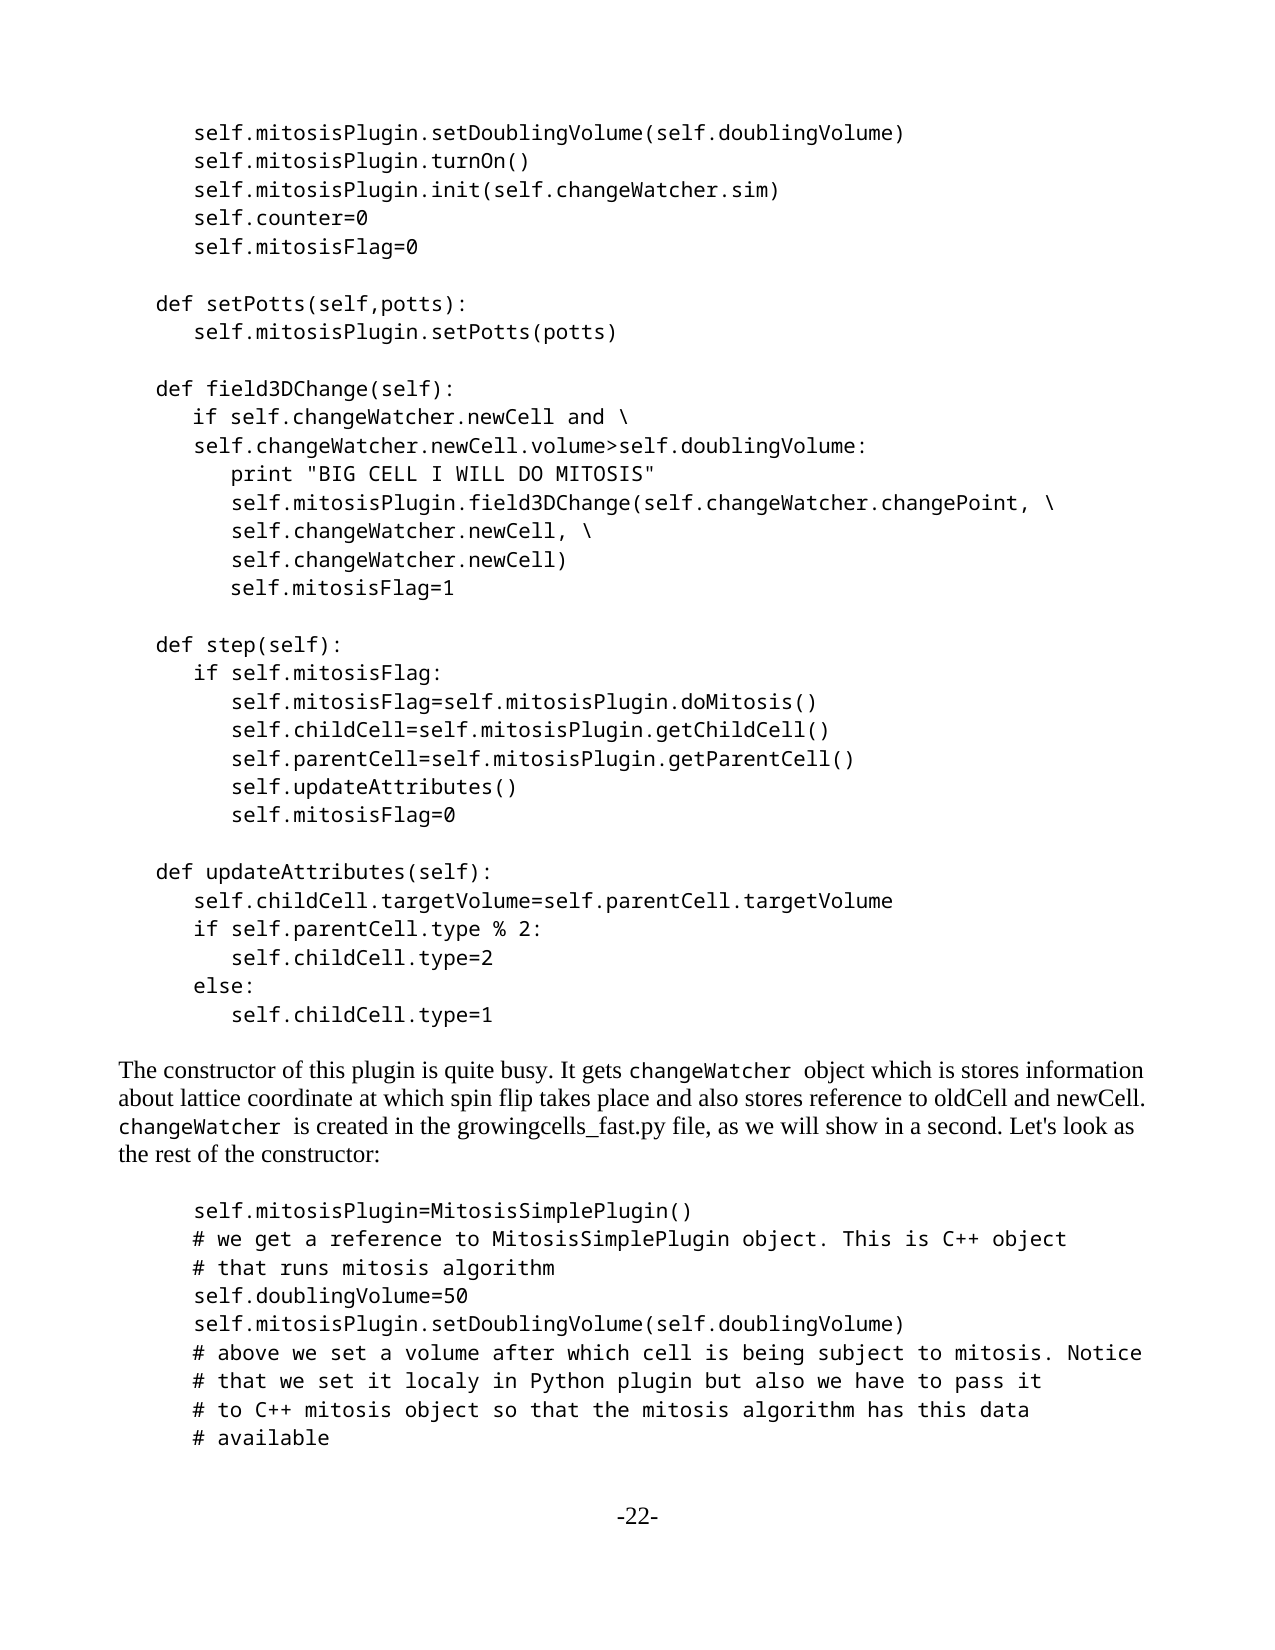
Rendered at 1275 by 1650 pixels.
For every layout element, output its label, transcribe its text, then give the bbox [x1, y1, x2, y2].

text self.doublingVolume=50 [118, 1281, 1157, 1309]
text self.mitosisPlugin.setPotts(potts) [118, 317, 1157, 346]
text else: [118, 971, 1157, 1000]
text self.mitosisPlugin.setDoublingVolume(self.doublingVolume) [118, 1309, 1157, 1338]
text self.changeWatcher.newCell) [118, 545, 1157, 573]
text self.mitosisFlag=self.mitosisPlugin.doMitosis() [118, 687, 1157, 715]
text if self.mitosisFlag: [118, 658, 1157, 687]
text # available [118, 1423, 1157, 1452]
text def updateAttributes(self): [118, 857, 1157, 886]
text self.mitosisPlugin.init(self.changeWatcher.sim) [118, 175, 1157, 203]
text self.changeWatcher.newCell.volume>self.doublingVolume: [118, 431, 1157, 459]
text self.mitosisFlag=1 [118, 573, 1157, 602]
text self.parentCell=self.mitosisPlugin.getParentCell() [118, 744, 1157, 772]
text self.mitosisPlugin.field3DChange(self.changeWatcher.changePoint, \ [118, 488, 1157, 516]
text self.mitosisPlugin=MitosisSimplePlugin() [118, 1196, 1157, 1224]
text self.mitosisPlugin.setDoublingVolume(self.doublingVolume) [118, 118, 1157, 147]
text # above we set a volume after which cell is being subject to mitosis. Notice [118, 1338, 1157, 1366]
text self.mitosisFlag=0 [118, 801, 1157, 829]
text self.mitosisPlugin.turnOn() [118, 147, 1157, 175]
text # that runs mitosis algorithm [118, 1253, 1157, 1281]
text self.childCell=self.mitosisPlugin.getChildCell() [118, 715, 1157, 744]
text self.mitosisFlag=0 [118, 232, 1157, 260]
text if self.parentCell.type % 2: [118, 914, 1157, 943]
text def field3DChange(self): [118, 374, 1157, 402]
text # we get a reference to MitosisSimplePlugin object. This is C++ object [118, 1224, 1157, 1253]
text self.childCell.type=2 [118, 943, 1157, 971]
text self.childCell.type=1 [118, 1000, 1157, 1028]
text The constructor of this plugin is quite busy. It gets changeWatcher object which is stores information about lattice coordinate at which spin flip takes place and also stores reference to oldCell and newCell. changeWatcher is created in the growingcells_fast.py file, as we will show in a second. Let's look as the rest of the constructor: [118, 1056, 1157, 1168]
text print "BIG CELL I WILL DO MITOSIS" [118, 459, 1157, 488]
text if self.changeWatcher.newCell and \ [118, 402, 1157, 431]
text # to C++ mitosis object so that the mitosis algorithm has this data [118, 1395, 1157, 1423]
text self.childCell.targetVolume=self.parentCell.targetVolume [118, 886, 1157, 914]
text def step(self): [118, 630, 1157, 658]
text def setPotts(self,potts): [118, 289, 1157, 317]
text # that we set it localy in Python plugin but also we have to pass it [118, 1366, 1157, 1395]
text self.changeWatcher.newCell, \ [118, 516, 1157, 545]
text self.counter=0 [118, 203, 1157, 232]
text self.updateAttributes() [118, 772, 1157, 801]
